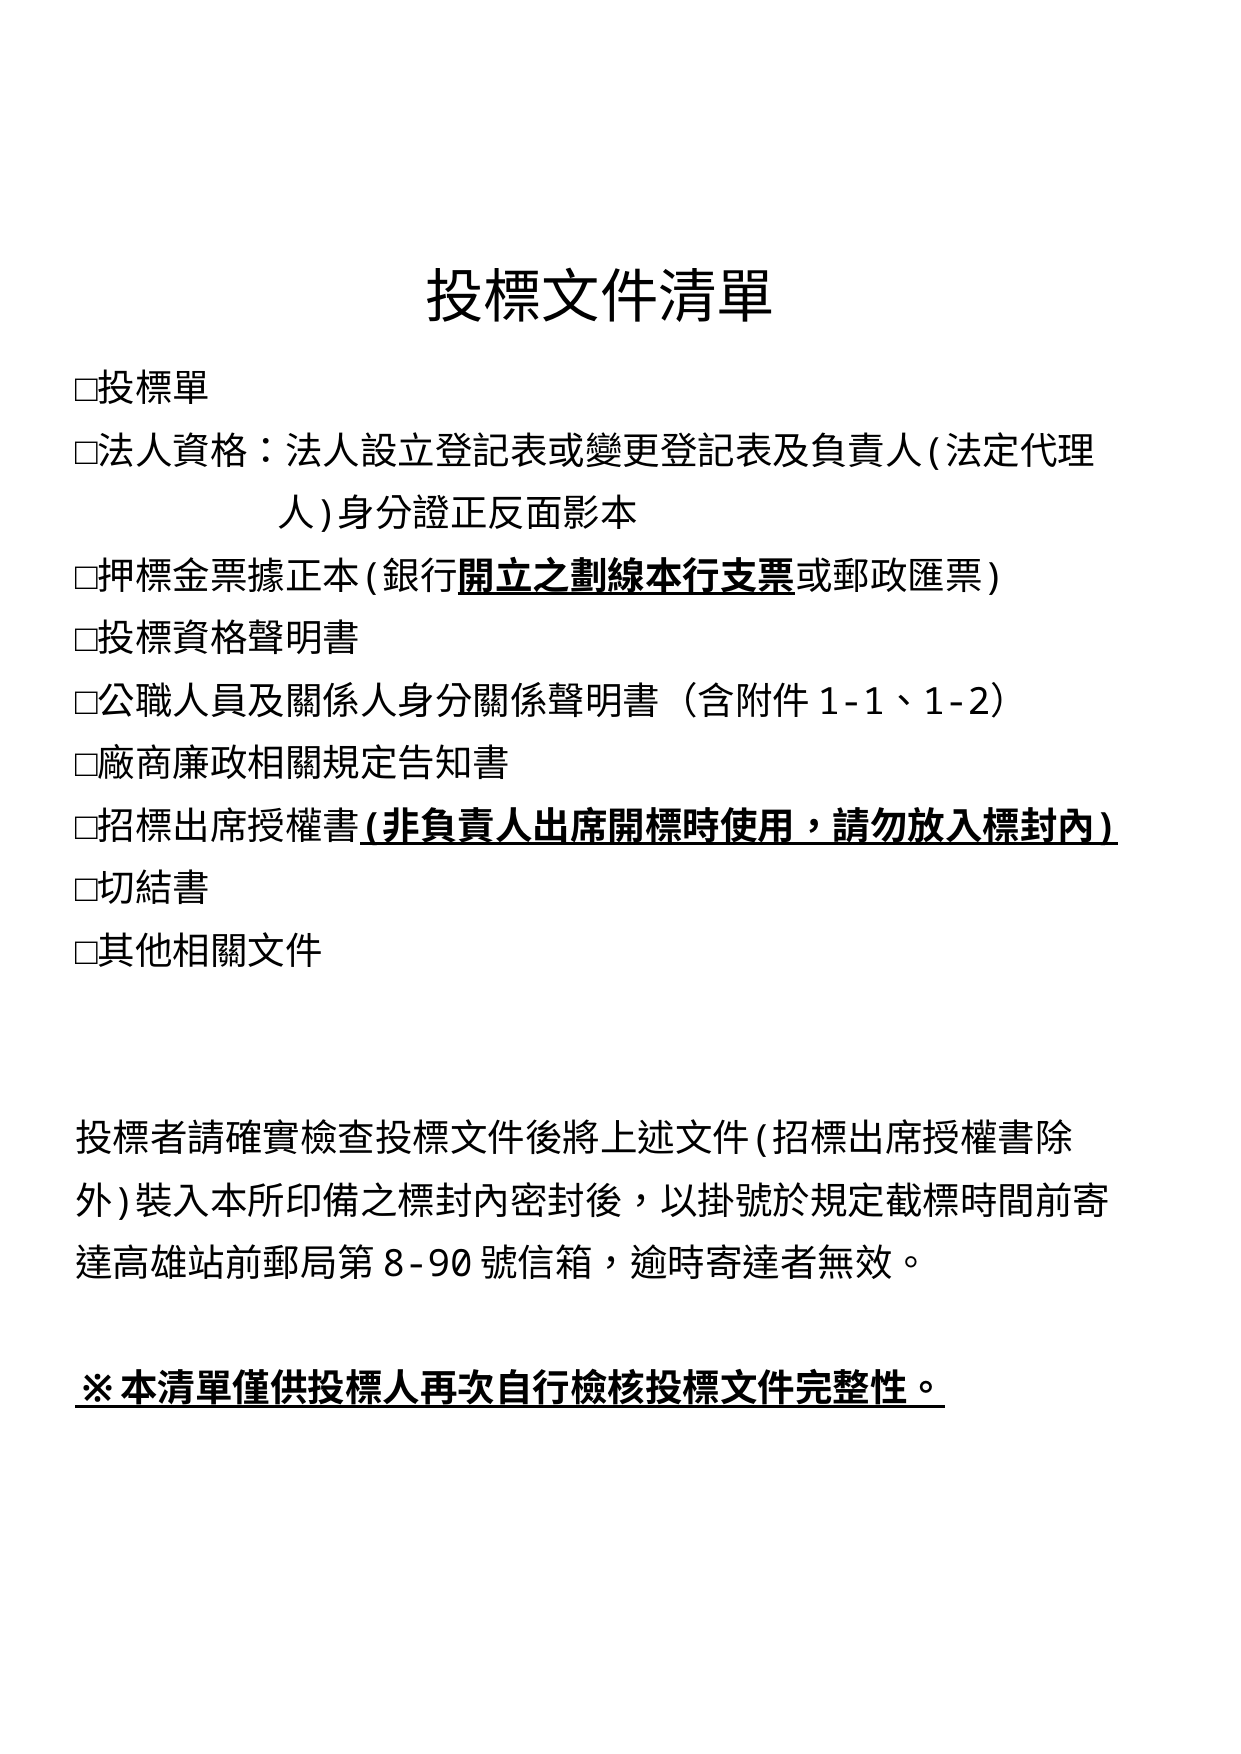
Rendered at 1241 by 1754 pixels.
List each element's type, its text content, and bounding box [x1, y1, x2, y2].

text □其他相關文件 [75, 906, 1125, 969]
text □切結書 [75, 844, 1125, 906]
text ※本清單僅供投標人再次自行檢核投標文件完整性。 [75, 1344, 1125, 1406]
text □公職人員及關係人身分關係聲明書（含附件1-1、1-2） [75, 656, 1125, 719]
text □法人資格：法人設立登記表或變更登記表及負責人(法定代理人)身分證正反面影本 [75, 406, 1125, 531]
text 投標文件清單 [75, 219, 1125, 344]
text □投標資格聲明書 [75, 594, 1125, 656]
text □招標出席授權書(非負責人出席開標時使用，請勿放入標封內) [75, 781, 1125, 844]
text □投標單 [75, 344, 1125, 406]
text □押標金票據正本(銀行開立之劃線本行支票或郵政匯票) [75, 531, 1125, 594]
text 投標者請確實檢查投標文件後將上述文件(招標出席授權書除外)裝入本所印備之標封內密封後，以掛號於規定截標時間前寄達高雄站前郵局第8-90號信箱，逾時寄達者無效。 [75, 1094, 1125, 1281]
text □廠商廉政相關規定告知書 [75, 719, 1125, 781]
